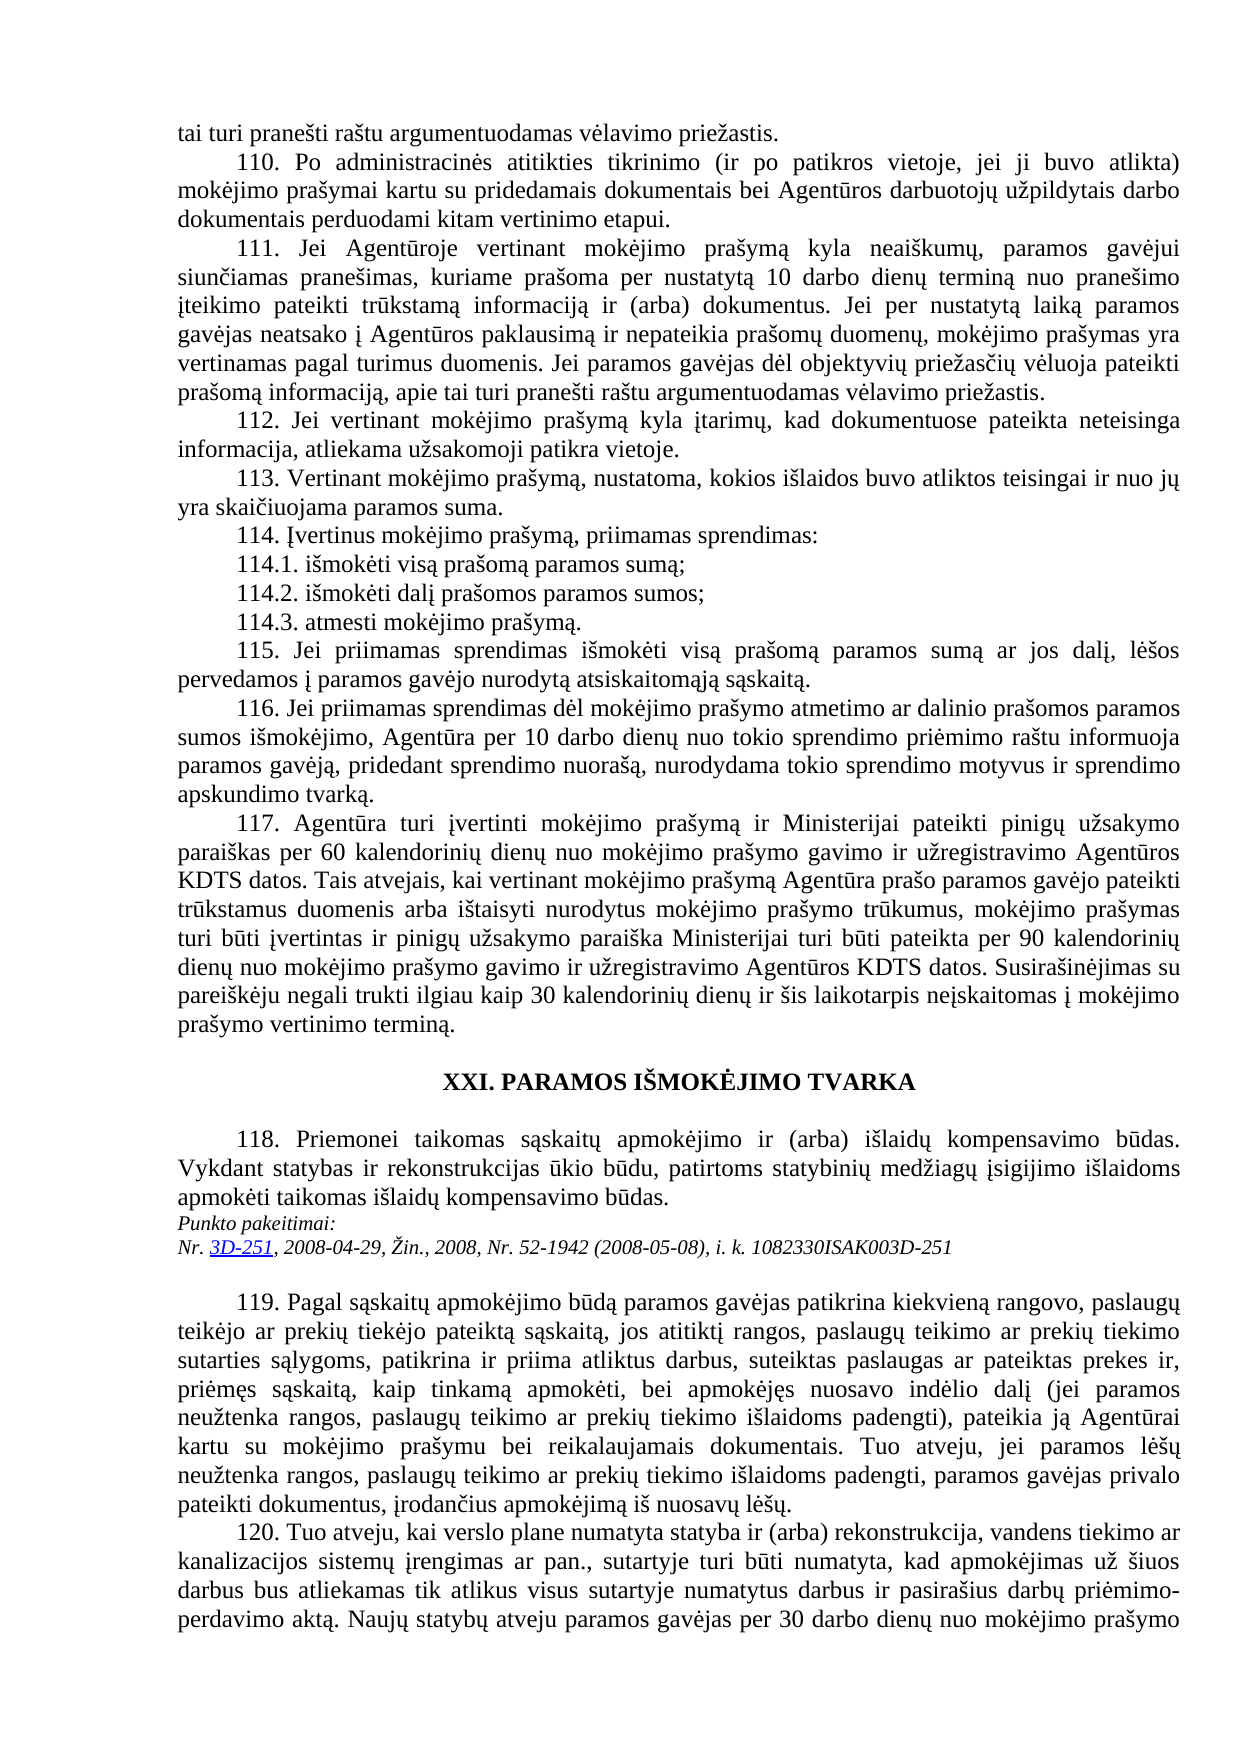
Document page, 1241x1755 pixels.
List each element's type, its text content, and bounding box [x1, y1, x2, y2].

text 114.1. išmokėti visą prašomą paramos sumą; [177, 549, 1181, 578]
text 120. Tuo atveju, kai verslo plane numatyta statyba ir (arba) rekonstrukcija, vandens tiekimo ar kanalizacijos sistemų įrengimas ar pan., sutartyje turi būti numatyta, kad apmokėjimas už šiuos darbus bus atliekamas tik atlikus visus sutartyje numatytus darbus ir pasirašius darbų priėmimo-perdavimo aktą. Naujų statybų atveju paramos gavėjas per 30 darbo dienų nuo mokėjimo prašymo [177, 1517, 1181, 1632]
text Nr. 3D-251, 2008-04-29, Žin., 2008, Nr. 52-1942 (2008-05-08), i. k. 1082330ISAK003D-251 [177, 1235, 1181, 1259]
text 114.2. išmokėti dalį prašomos paramos sumos; [177, 578, 1181, 607]
text 117. Agentūra turi įvertinti mokėjimo prašymą ir Ministerijai pateikti pinigų užsakymo paraiškas per 60 kalendorinių dienų nuo mokėjimo prašymo gavimo ir užregistravimo Agentūros KDTS datos. Tais atvejais, kai vertinant mokėjimo prašymą Agentūra prašo paramos gavėjo pateikti trūkstamus duomenis arba ištaisyti nurodytus mokėjimo prašymo trūkumus, mokėjimo prašymas turi būti įvertintas ir pinigų užsakymo paraiška Ministerijai turi būti pateikta per 90 kalendorinių dienų nuo mokėjimo prašymo gavimo ir užregistravimo Agentūros KDTS datos. Susirašinėjimas su pareiškėju negali trukti ilgiau kaip 30 kalendorinių dienų ir šis laikotarpis neįskaitomas į mokėjimo prašymo vertinimo terminą. [177, 808, 1181, 1038]
text 110. Po administracinės atitikties tikrinimo (ir po patikros vietoje, jei ji buvo atlikta) mokėjimo prašymai kartu su pridedamais dokumentais bei Agentūros darbuotojų užpildytais darbo dokumentais perduodami kitam vertinimo etapui. [177, 147, 1181, 233]
text 112. Jei vertinant mokėjimo prašymą kyla įtarimų, kad dokumentuose pateikta neteisinga informacija, atliekama užsakomoji patikra vietoje. [177, 406, 1181, 463]
text 115. Jei priimamas sprendimas išmokėti visą prašomą paramos sumą ar jos dalį, lėšos pervedamos į paramos gavėjo nurodytą atsiskaitomąją sąskaitą. [177, 636, 1181, 693]
text 119. Pagal sąskaitų apmokėjimo būdą paramos gavėjas patikrina kiekvieną rangovo, paslaugų teikėjo ar prekių tiekėjo pateiktą sąskaitą, jos atitiktį rangos, paslaugų teikimo ar prekių tiekimo sutarties sąlygoms, patikrina ir priima atliktus darbus, suteiktas paslaugas ar pateiktas prekes ir, priėmęs sąskaitą, kaip tinkamą apmokėti, bei apmokėjęs nuosavo indėlio dalį (jei paramos neužtenka rangos, paslaugų teikimo ar prekių tiekimo išlaidoms padengti), pateikia ją Agentūrai kartu su mokėjimo prašymu bei reikalaujamais dokumentais. Tuo atveju, jei paramos lėšų neužtenka rangos, paslaugų teikimo ar prekių tiekimo išlaidoms padengti, paramos gavėjas privalo pateikti dokumentus, įrodančius apmokėjimą iš nuosavų lėšų. [177, 1287, 1181, 1517]
text 118. Priemonei taikomas sąskaitų apmokėjimo ir (arba) išlaidų kompensavimo būdas. Vykdant statybas ir rekonstrukcijas ūkio būdu, patirtoms statybinių medžiagų įsigijimo išlaidoms apmokėti taikomas išlaidų kompensavimo būdas. [177, 1124, 1181, 1211]
text 114.3. atmesti mokėjimo prašymą. [177, 607, 1181, 636]
text 113. Vertinant mokėjimo prašymą, nustatoma, kokios išlaidos buvo atliktos teisingai ir nuo jų yra skaičiuojama paramos suma. [177, 463, 1181, 521]
text 111. Jei Agentūroje vertinant mokėjimo prašymą kyla neaiškumų, paramos gavėjui siunčiamas pranešimas, kuriame prašoma per nustatytą 10 darbo dienų terminą nuo pranešimo įteikimo pateikti trūkstamą informaciją ir (arba) dokumentus. Jei per nustatytą laiką paramos gavėjas neatsako į Agentūros paklausimą ir nepateikia prašomų duomenų, mokėjimo prašymas yra vertinamas pagal turimus duomenis. Jei paramos gavėjas dėl objektyvių priežasčių vėluoja pateikti prašomą informaciją, apie tai turi pranešti raštu argumentuodamas vėlavimo priežastis. [177, 233, 1181, 406]
text Punkto pakeitimai: [177, 1211, 1181, 1235]
text XXI. PARAMOS IŠMOKĖJIMO TVARKA [177, 1067, 1181, 1096]
text tai turi pranešti raštu argumentuodamas vėlavimo priežastis. [177, 118, 1181, 147]
text 116. Jei priimamas sprendimas dėl mokėjimo prašymo atmetimo ar dalinio prašomos paramos sumos išmokėjimo, Agentūra per 10 darbo dienų nuo tokio sprendimo priėmimo raštu informuoja paramos gavėją, pridedant sprendimo nuorašą, nurodydama tokio sprendimo motyvus ir sprendimo apskundimo tvarką. [177, 693, 1181, 808]
text 114. Įvertinus mokėjimo prašymą, priimamas sprendimas: [177, 521, 1181, 549]
